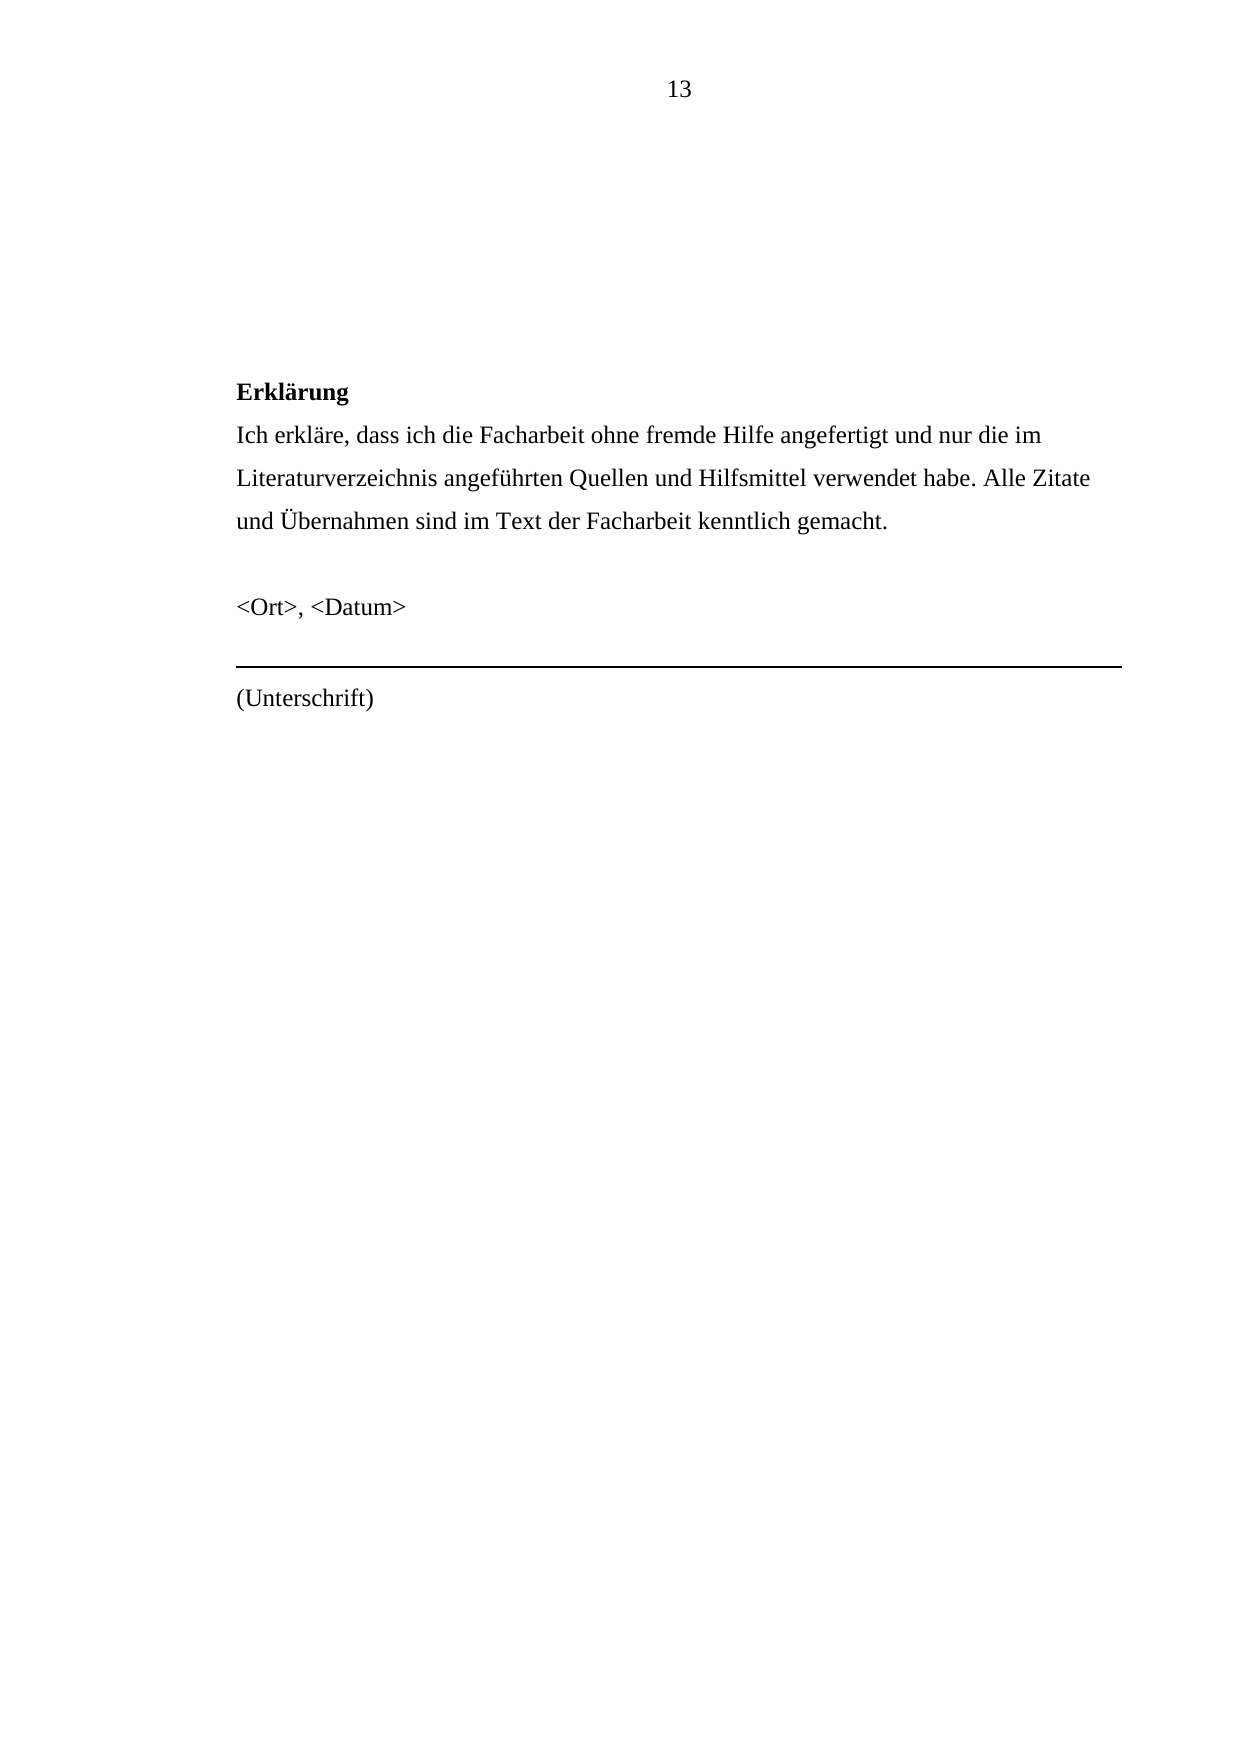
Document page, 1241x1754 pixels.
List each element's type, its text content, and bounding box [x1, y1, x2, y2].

text (Unterschrift) [236, 683, 1122, 712]
text Erklärung [236, 377, 1122, 406]
text Ich erkläre, dass ich die Facharbeit ohne fremde Hilfe angefertigt und nur die im Literaturverzeichnis angeführten Quellen und Hilfsmittel verwendet habe. Alle Zitate und Übernahmen sind im Text der Facharbeit kenntlich gemacht. [236, 420, 1122, 535]
text <Ort>, <Datum> [236, 592, 1122, 621]
